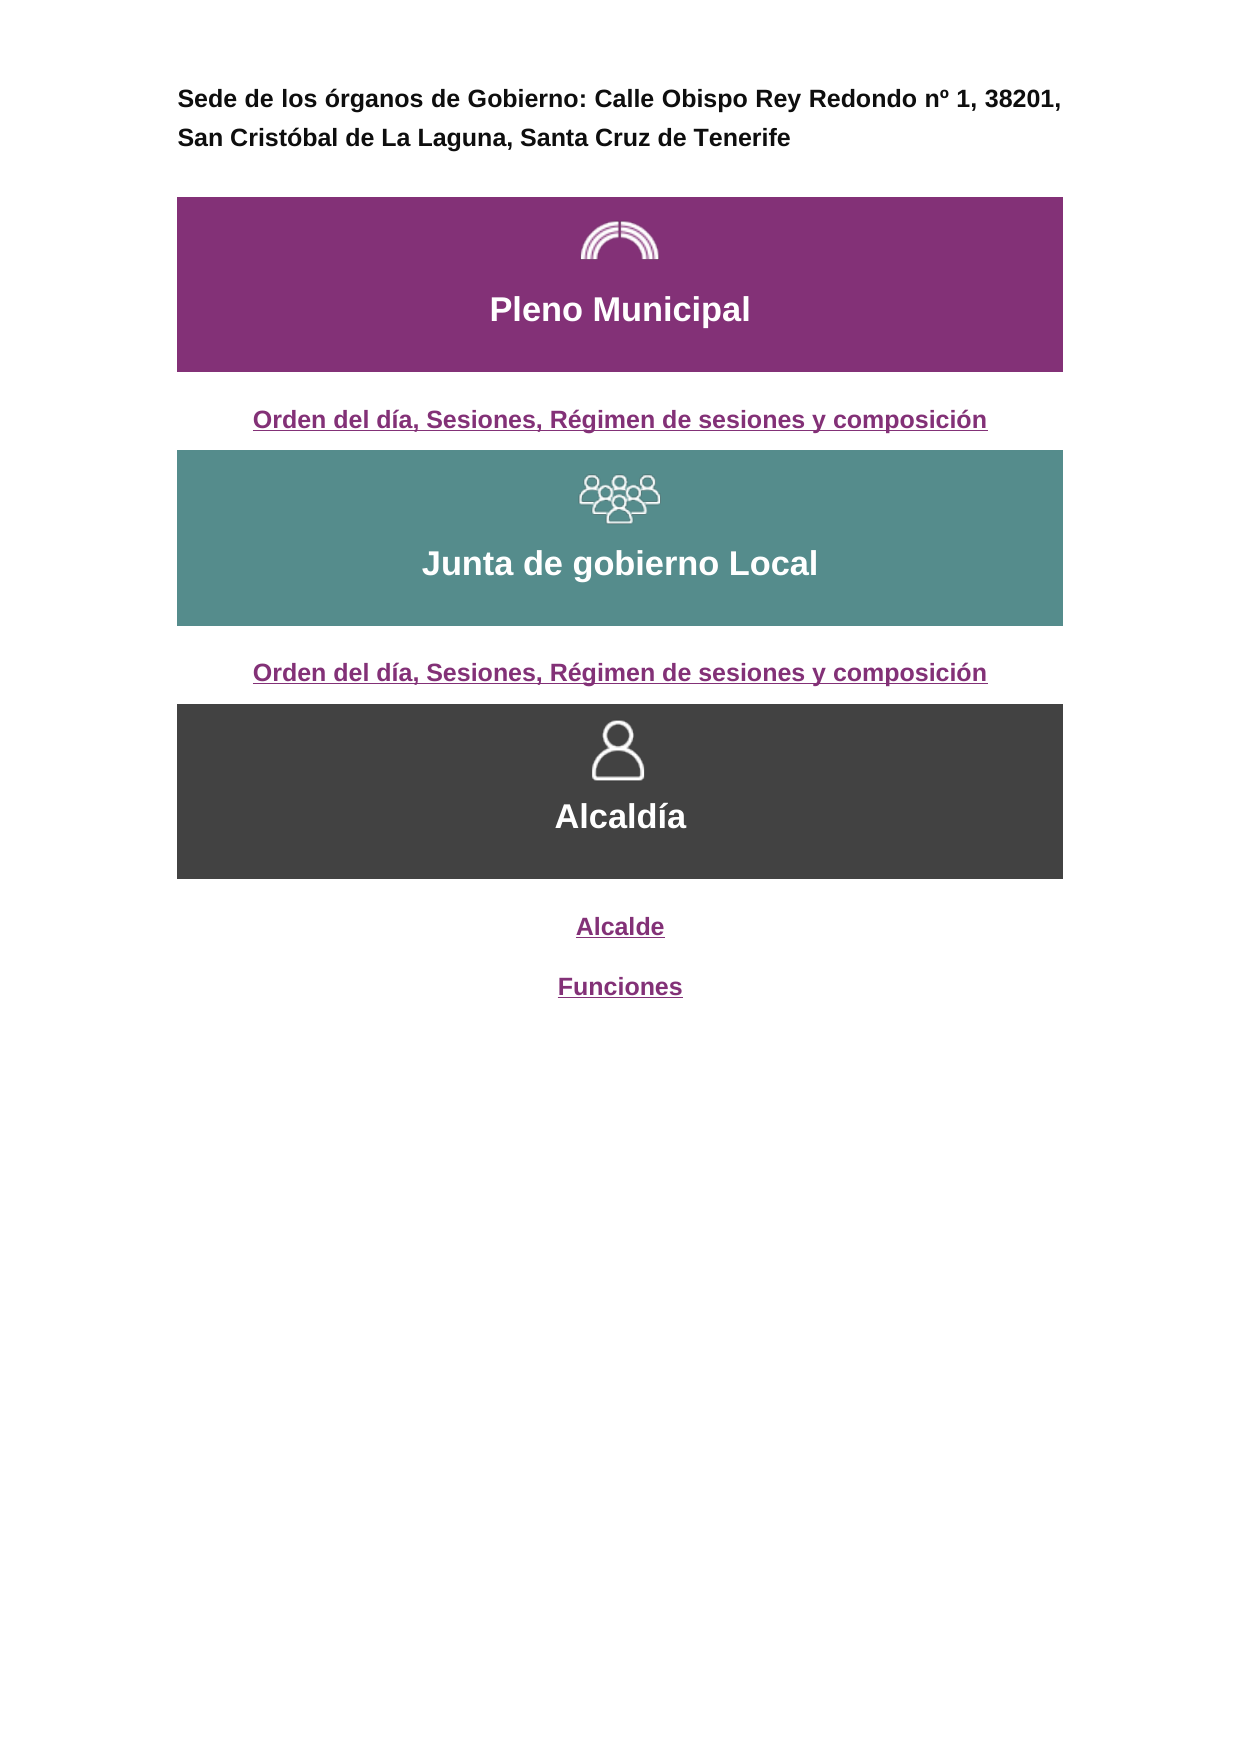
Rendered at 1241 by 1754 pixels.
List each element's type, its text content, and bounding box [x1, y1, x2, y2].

subtitle Alcalde [177, 912, 1063, 941]
subtitle Funciones [177, 972, 1063, 1001]
text Alcaldía [177, 796, 1063, 836]
subtitle Orden del día, Sesiones, Régimen de sesiones y composición [177, 658, 1063, 687]
subtitle Orden del día, Sesiones, Régimen de sesiones y composición [177, 405, 1063, 433]
subtitle Pleno Municipal [177, 289, 1063, 329]
text Junta de gobierno Local [177, 543, 1063, 582]
